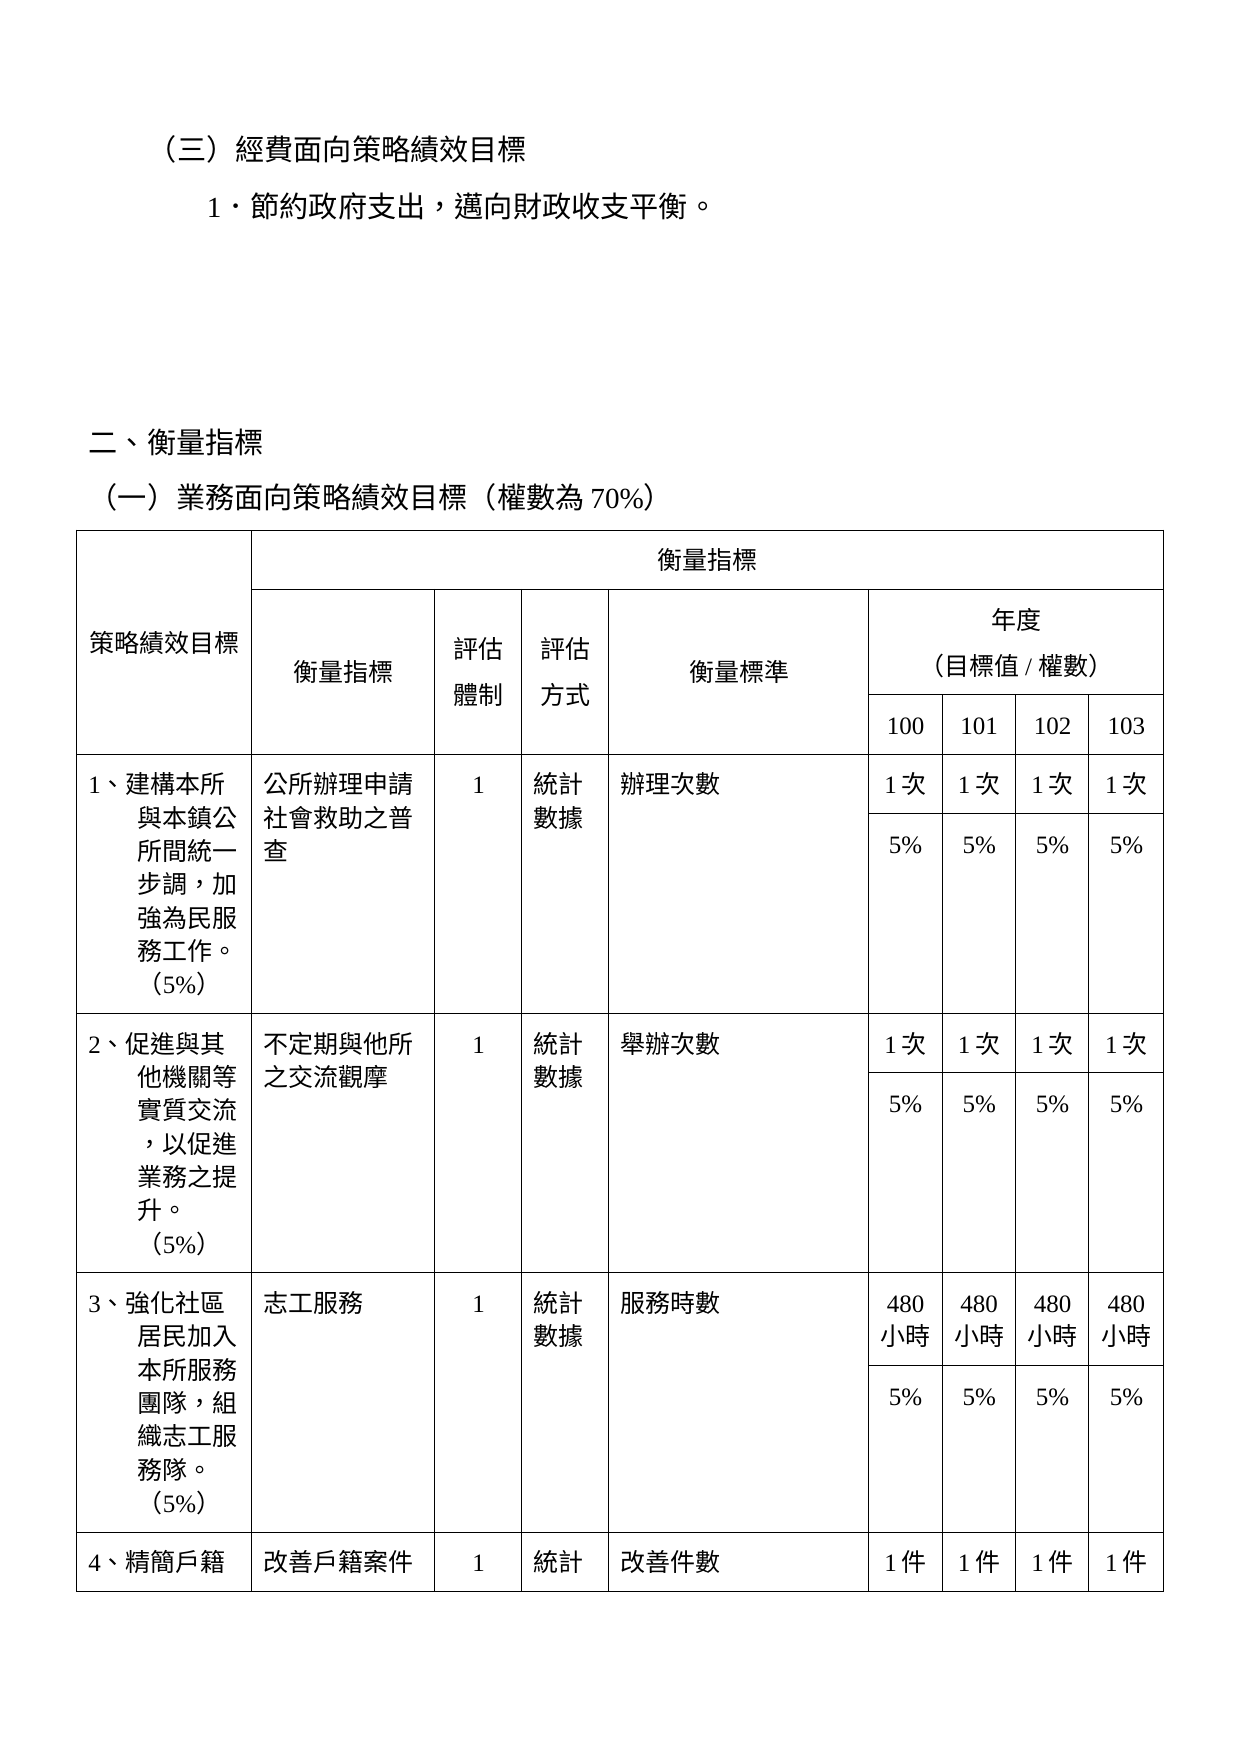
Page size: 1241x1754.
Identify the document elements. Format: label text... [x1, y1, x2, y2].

table_cell 1次 [943, 755, 1015, 813]
table_cell 1 [435, 755, 521, 1013]
table_cell 103 [1089, 695, 1163, 753]
table_cell 480小時 [1089, 1273, 1163, 1365]
table_cell 5% [1016, 814, 1088, 1013]
text （一）業務面向策略績效目標（權數為70%） [88, 475, 1152, 517]
table_cell 改善件數 [609, 1533, 868, 1591]
table_cell 衡量標準 [609, 590, 868, 753]
table_cell 建構本所與本鎮公所間統一步調，加強為民服務工作。（5%） [77, 755, 251, 1013]
table_cell 統計 [522, 1533, 608, 1591]
table_cell 統計數據 [522, 755, 608, 1013]
table_cell 公所辦理申請社會救助之普查 [252, 755, 434, 1013]
table_cell 100 [869, 695, 942, 753]
table_cell 1次 [1089, 755, 1163, 813]
table_cell 評估 體制 [435, 590, 521, 753]
table_cell 1 [435, 1533, 521, 1591]
table_cell 101 [943, 695, 1015, 753]
table_cell 1件 [1016, 1533, 1088, 1591]
table_cell 評估 方式 [522, 590, 608, 753]
table_cell 5% [869, 814, 942, 1013]
table_header 衡量指標 [252, 531, 1163, 589]
table_cell 480小時 [1016, 1273, 1088, 1365]
table_cell 辦理次數 [609, 755, 868, 1013]
table_cell 服務時數 [609, 1273, 868, 1532]
text （三）經費面向策略績效目標 [148, 127, 1152, 169]
table_cell 5% [943, 814, 1015, 1013]
table_cell 不定期與他所之交流觀摩 [252, 1014, 434, 1272]
table_cell 5% [943, 1366, 1015, 1532]
table_cell 1次 [943, 1014, 1015, 1072]
table_cell 衡量指標 [252, 590, 434, 753]
table_cell 促進與其他機關等實質交流，以促進業務之提升。（5%） [77, 1014, 251, 1272]
table_cell 5% [943, 1073, 1015, 1272]
table_cell 1次 [1016, 755, 1088, 813]
table_cell 1件 [869, 1533, 942, 1591]
table_cell 5% [1089, 1073, 1163, 1272]
table_cell 精簡戶籍案件處理程序。（5%） [77, 1533, 251, 1591]
text 二、衡量指標 [88, 420, 1152, 462]
table_cell 志工服務 [252, 1273, 434, 1532]
table_cell 1次 [869, 1014, 942, 1072]
table_cell 年度 （目標值 / 權數） [869, 590, 1163, 694]
table_cell 1件 [943, 1533, 1015, 1591]
table_cell 1次 [1089, 1014, 1163, 1072]
table_cell 1 [435, 1273, 521, 1532]
table_cell 舉辦次數 [609, 1014, 868, 1272]
table_cell 480小時 [869, 1273, 942, 1365]
table_cell 5% [869, 1366, 942, 1532]
table_cell 480小時 [943, 1273, 1015, 1365]
table_header 策略績效目標 [77, 531, 251, 753]
table_cell 102 [1016, 695, 1088, 753]
table_cell 統計數據 [522, 1014, 608, 1272]
table_cell 改善戶籍案件 [252, 1533, 434, 1591]
table_cell 5% [1089, 814, 1163, 1013]
list 節約政府支出，邁向財政收支平衡。 [207, 184, 1152, 226]
table_cell 5% [869, 1073, 942, 1272]
table_cell 1次 [1016, 1014, 1088, 1072]
table_cell 強化社區居民加入本所服務團隊，組織志工服務隊。（5%） [77, 1273, 251, 1532]
table_cell 1 [435, 1014, 521, 1272]
table_cell 5% [1016, 1073, 1088, 1272]
table_cell 5% [1089, 1366, 1163, 1532]
table_cell 1次 [869, 755, 942, 813]
table_cell 1件 [1089, 1533, 1163, 1591]
table_cell 5% [1016, 1366, 1088, 1532]
table_cell 統計數據 [522, 1273, 608, 1532]
